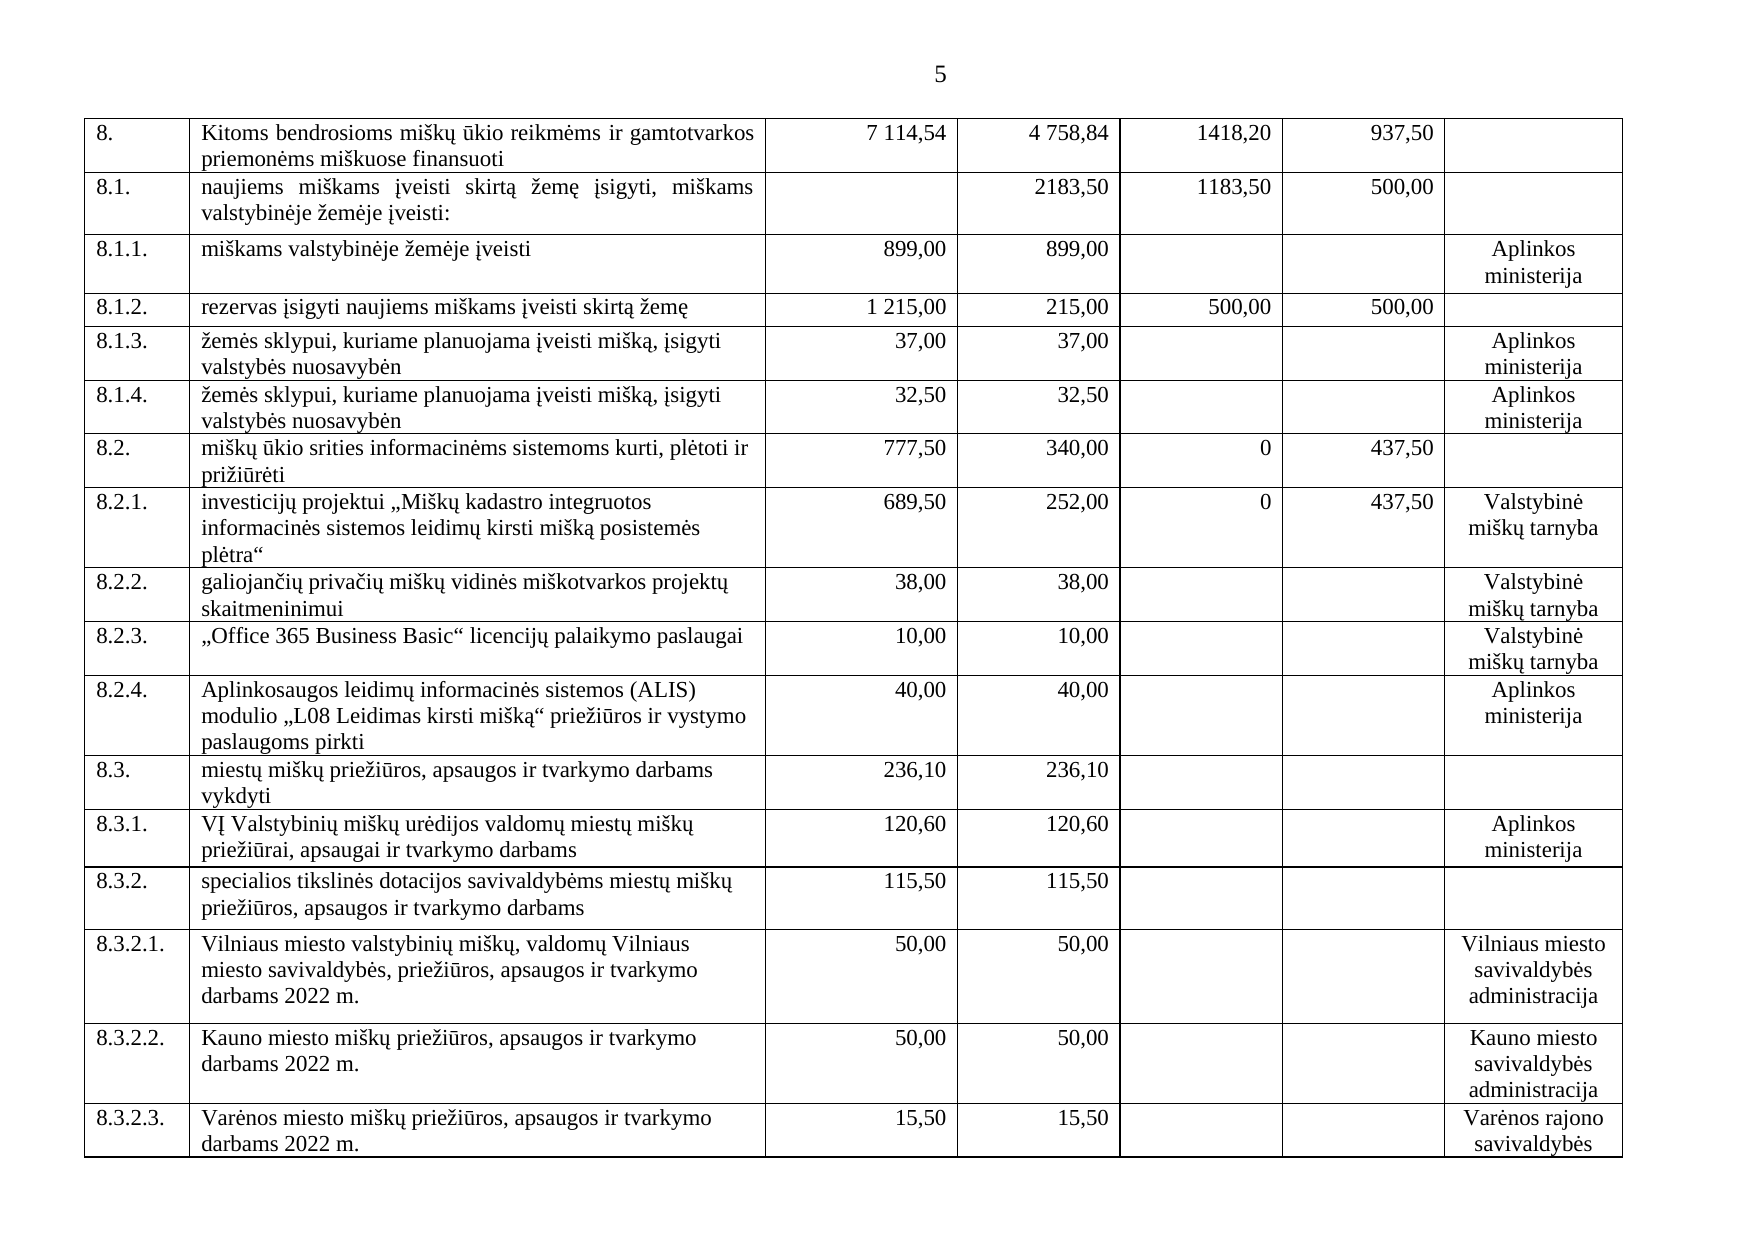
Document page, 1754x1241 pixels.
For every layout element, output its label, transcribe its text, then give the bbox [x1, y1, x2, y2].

table_cell 899,00 [766, 235, 957, 292]
table_cell [1283, 235, 1444, 292]
table_cell 50,00 [766, 1024, 957, 1103]
table_cell 8.3.2.1. [85, 930, 189, 1023]
table_cell 40,00 [766, 676, 957, 755]
table_cell Valstybinė miškų tarnyba [1445, 488, 1622, 567]
table_cell [1121, 930, 1282, 1023]
table_cell 252,00 [958, 488, 1119, 567]
table_cell žemės sklypui, kuriame planuojama įveisti mišką, įsigyti valstybės nuosavybėn [190, 327, 765, 379]
table_cell [1445, 119, 1622, 172]
table_cell 50,00 [766, 930, 957, 1023]
table_cell 8.1.3. [85, 327, 189, 379]
table_cell Aplinkos ministerija [1445, 235, 1622, 292]
table_cell naujiems miškams įveisti skirtą žemę įsigyti, miškams valstybinėje žemėje įveisti: [190, 173, 765, 234]
table_cell 10,00 [766, 622, 957, 675]
table_cell [1445, 434, 1622, 487]
table_cell [1121, 1104, 1282, 1156]
table_cell [1283, 622, 1444, 675]
table_cell 8.2.3. [85, 622, 189, 675]
table_cell [1283, 568, 1444, 621]
table_cell [1121, 327, 1282, 379]
table_cell 8.1.4. [85, 381, 189, 433]
table_cell [1445, 868, 1622, 929]
table_cell 340,00 [958, 434, 1119, 487]
table_cell [1121, 381, 1282, 433]
table_cell 8.3. [85, 756, 189, 808]
table_cell [1283, 381, 1444, 433]
table_cell 8.1.1. [85, 235, 189, 292]
table_cell 8.2.2. [85, 568, 189, 621]
table_cell [1283, 756, 1444, 808]
table_cell 50,00 [958, 930, 1119, 1023]
table_cell 10,00 [958, 622, 1119, 675]
table_cell miškams valstybinėje žemėje įveisti [190, 235, 765, 292]
table_cell 8.1. [85, 173, 189, 234]
table_cell [1121, 1024, 1282, 1103]
table_cell [1283, 676, 1444, 755]
table_cell [1121, 810, 1282, 866]
table_cell 37,00 [766, 327, 957, 379]
table_cell 8.2. [85, 434, 189, 487]
table_cell 215,00 [958, 294, 1119, 326]
table_cell 500,00 [1283, 294, 1444, 326]
table_cell Aplinkos ministerija [1445, 327, 1622, 379]
table_cell Valstybinė miškų tarnyba [1445, 622, 1622, 675]
table_cell Vilniaus miesto savivaldybės administracija [1445, 930, 1622, 1023]
table_cell 1 215,00 [766, 294, 957, 326]
table_cell 2183,50 [958, 173, 1119, 234]
table_cell [1445, 173, 1622, 234]
table_cell 500,00 [1121, 294, 1282, 326]
table_cell 120,60 [766, 810, 957, 866]
table_cell 32,50 [766, 381, 957, 433]
table_cell VĮ Valstybinių miškų urėdijos valdomų miestų miškų priežiūrai, apsaugai ir tvarkymo darbams [190, 810, 765, 866]
table_cell „Office 365 Business Basic“ licencijų palaikymo paslaugai [190, 622, 765, 675]
table_cell [1283, 1104, 1444, 1156]
table_cell 236,10 [766, 756, 957, 808]
table_cell [1283, 327, 1444, 379]
table_cell [1445, 756, 1622, 808]
table_cell 37,00 [958, 327, 1119, 379]
table_cell žemės sklypui, kuriame planuojama įveisti mišką, įsigyti valstybės nuosavybėn [190, 381, 765, 433]
table_cell Varėnos miesto miškų priežiūros, apsaugos ir tvarkymo darbams 2022 m. [190, 1104, 765, 1156]
table_cell 8.3.2.3. [85, 1104, 189, 1156]
table_cell [1283, 810, 1444, 866]
table_cell 40,00 [958, 676, 1119, 755]
table_cell 0 [1121, 434, 1282, 487]
table_cell 8.1.2. [85, 294, 189, 326]
table_cell Vilniaus miesto valstybinių miškų, valdomų Vilniaus miesto savivaldybės, priežiūros, apsaugos ir tvarkymo darbams 2022 m. [190, 930, 765, 1023]
table_cell Aplinkosaugos leidimų informacinės sistemos (ALIS) modulio „L08 Leidimas kirsti mišką“ priežiūros ir vystymo paslaugoms pirkti [190, 676, 765, 755]
table_cell [1121, 235, 1282, 292]
table_cell Varėnos rajono savivaldybės [1445, 1104, 1622, 1156]
table_cell miškų ūkio srities informacinėms sistemoms kurti, plėtoti ir prižiūrėti [190, 434, 765, 487]
table_cell Aplinkos ministerija [1445, 810, 1622, 866]
table_cell 899,00 [958, 235, 1119, 292]
table_cell 437,50 [1283, 434, 1444, 487]
table_cell galiojančių privačių miškų vidinės miškotvarkos projektų skaitmeninimui [190, 568, 765, 621]
table_cell Aplinkos ministerija [1445, 676, 1622, 755]
table_cell [1283, 1024, 1444, 1103]
table_cell Kauno miesto savivaldybės administracija [1445, 1024, 1622, 1103]
table_cell Valstybinė miškų tarnyba [1445, 568, 1622, 621]
table_cell 8.3.2. [85, 868, 189, 929]
table_cell [1283, 868, 1444, 929]
table_cell 15,50 [958, 1104, 1119, 1156]
table_cell investicijų projektui „Miškų kadastro integruotos informacinės sistemos leidimų kirsti mišką posistemės plėtra“ [190, 488, 765, 567]
table_cell 689,50 [766, 488, 957, 567]
table_cell 937,50 [1283, 119, 1444, 172]
table_cell 4 758,84 [958, 119, 1119, 172]
table_cell Kitoms bendrosioms miškų ūkio reikmėms ir gamtotvarkos priemonėms miškuose finansuoti [190, 119, 765, 172]
table_cell 236,10 [958, 756, 1119, 808]
table_cell [1283, 930, 1444, 1023]
table_cell [766, 173, 957, 234]
table_cell 8.3.1. [85, 810, 189, 866]
table_cell 7 114,54 [766, 119, 957, 172]
table_cell 32,50 [958, 381, 1119, 433]
table_cell 437,50 [1283, 488, 1444, 567]
table_cell 1418,20 [1121, 119, 1282, 172]
table_cell 50,00 [958, 1024, 1119, 1103]
table_cell 8.3.2.2. [85, 1024, 189, 1103]
table_cell 120,60 [958, 810, 1119, 866]
table_cell 115,50 [958, 868, 1119, 929]
table_cell [1121, 622, 1282, 675]
table_cell Kauno miesto miškų priežiūros, apsaugos ir tvarkymo darbams 2022 m. [190, 1024, 765, 1103]
table_cell 38,00 [766, 568, 957, 621]
table_cell 8. [85, 119, 189, 172]
table_cell [1121, 568, 1282, 621]
table_cell Aplinkos ministerija [1445, 381, 1622, 433]
table_cell [1121, 756, 1282, 808]
table_cell [1121, 868, 1282, 929]
table_cell 777,50 [766, 434, 957, 487]
table_cell 15,50 [766, 1104, 957, 1156]
table_cell 8.2.4. [85, 676, 189, 755]
table_cell 115,50 [766, 868, 957, 929]
table_cell [1121, 676, 1282, 755]
table_cell 38,00 [958, 568, 1119, 621]
table_cell 8.2.1. [85, 488, 189, 567]
table_cell 500,00 [1283, 173, 1444, 234]
table_cell specialios tikslinės dotacijos savivaldybėms miestų miškų priežiūros, apsaugos ir tvarkymo darbams [190, 868, 765, 929]
table_cell 0 [1121, 488, 1282, 567]
table_cell 1183,50 [1121, 173, 1282, 234]
table_cell miestų miškų priežiūros, apsaugos ir tvarkymo darbams vykdyti [190, 756, 765, 808]
table_cell rezervas įsigyti naujiems miškams įveisti skirtą žemę [190, 294, 765, 326]
table_cell [1445, 294, 1622, 326]
